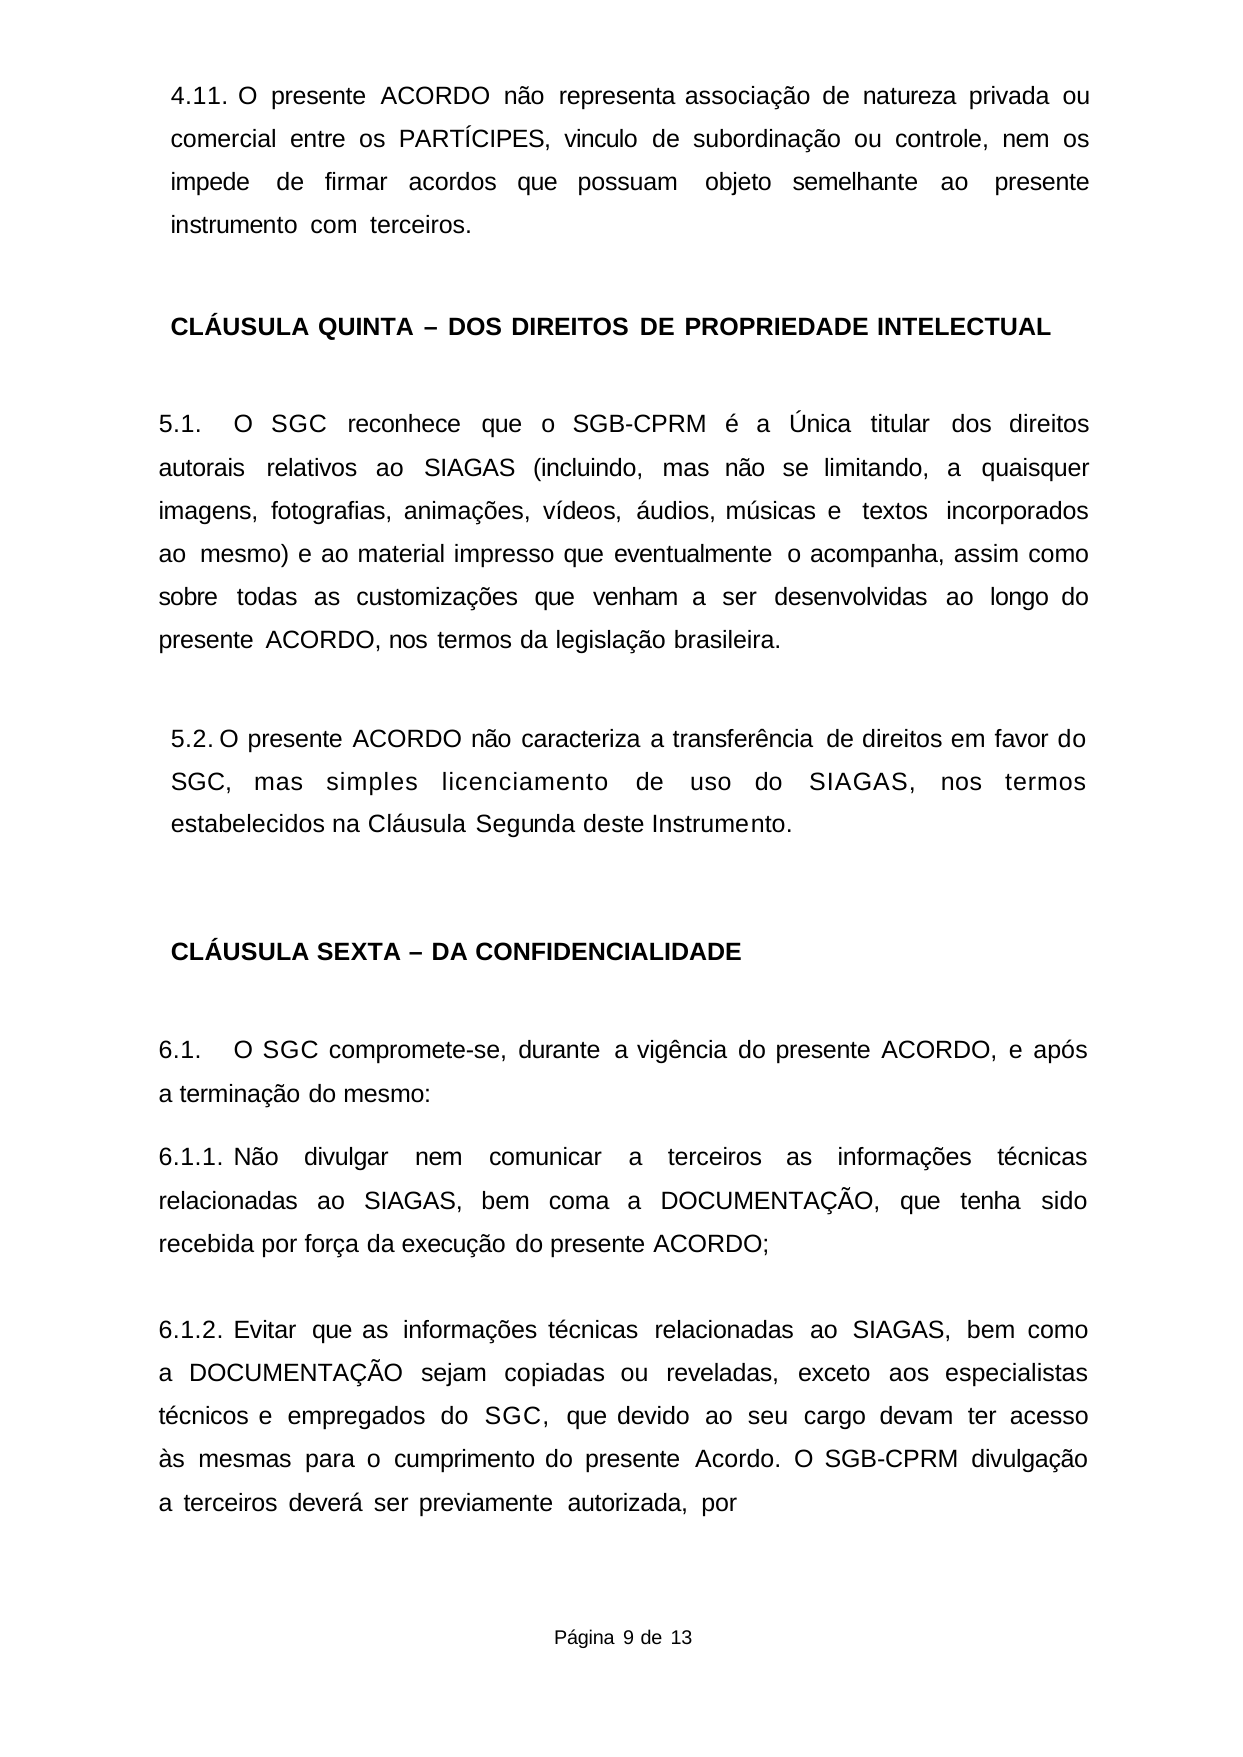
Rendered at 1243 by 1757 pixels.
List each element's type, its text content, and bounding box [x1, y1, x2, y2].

list O SGC reconhece que o SGB-CPRM é a Única titular dos direitos autorais relativos ao SIAGAS (incluindo, mas não se limitando, a quaisquer imagens, fotografias, animações, vídeos, áudios, músicas e textos incorporados ao mesmo) e ao material impresso que eventualmente o acompanha, assim como sobre todas as customizações que venham a ser desenvolvidas ao longo do presente ACORDO, nos termos da legislação brasileira. [158, 409, 1089, 654]
list O presente ACORDO não representa associação de natureza privada ou comercial entre os PARTÍCIPES, vinculo de subordinação ou controle, nem os impede de firmar acordos que possuam objeto semelhante ao presente instrumento com terceiros. [170, 81, 1090, 239]
text CLÁUSULA QUINTA – DOS DIREITOS DE PROPRIEDADE INTELECTUAL [170, 312, 1101, 341]
text CLÁUSULA SEXTA – DA CONFIDENCIALIDADE [171, 937, 1101, 966]
list Evitar que as informações técnicas relacionadas ao SIAGAS, bem como a DOCUMENTAÇÃO sejam copiadas ou reveladas, exceto aos especialistas técnicos e empregados do SGC, que devido ao seu cargo devam ter acesso às mesmas para o cumprimento do presente Acordo. O SGB-CPRM divulgação a terceiros deverá ser previamente autorizada, por [158, 1315, 1089, 1516]
list O SGC compromete-se, durante a vigência do presente ACORDO, e após a terminação do mesmo: [158, 1035, 1088, 1107]
list Não divulgar nem comunicar a terceiros as informações técnicas relacionadas ao SIAGAS, bem coma a DOCUMENTAÇÃO, que tenha sido recebida por força da execução do presente ACORDO; [158, 1142, 1088, 1258]
list O presente ACORDO não caracteriza a transferência de direitos em favor do SGC, mas simples licenciamento de uso do SIAGAS, nos termos estabelecidos na Cláusula Segunda deste Instrumento. [171, 724, 1086, 838]
